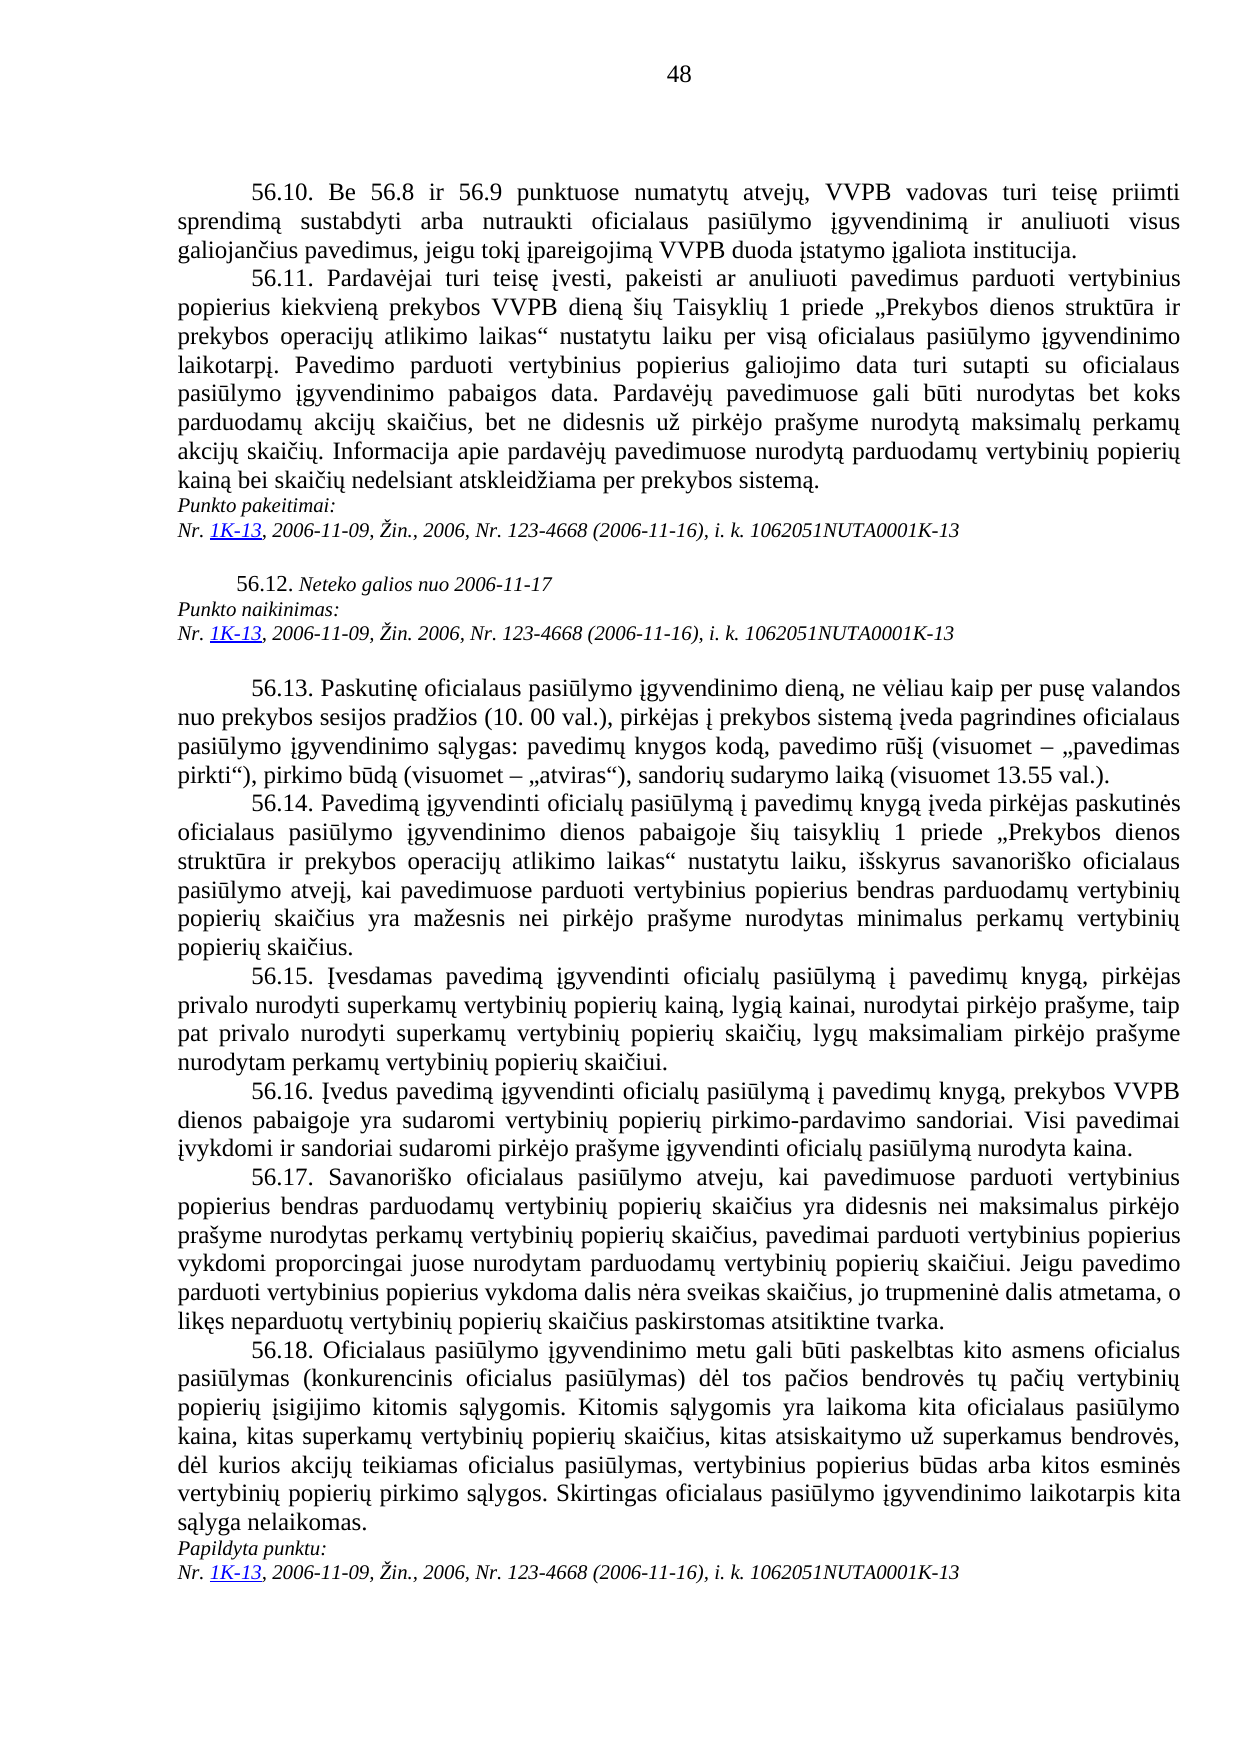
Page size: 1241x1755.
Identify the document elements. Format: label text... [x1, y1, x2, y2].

text 56.18. Oficialaus pasiūlymo įgyvendinimo metu gali būti paskelbtas kito asmens oficialus pasiūlymas (konkurencinis oficialus pasiūlymas) dėl tos pačios bendrovės tų pačių vertybinių popierių įsigijimo kitomis sąlygomis. Kitomis sąlygomis yra laikoma kita oficialaus pasiūlymo kaina, kitas superkamų vertybinių popierių skaičius, kitas atsiskaitymo už superkamus bendrovės, dėl kurios akcijų teikiamas oficialus pasiūlymas, vertybinius popierius būdas arba kitos esminės vertybinių popierių pirkimo sąlygos. Skirtingas oficialaus pasiūlymo įgyvendinimo laikotarpis kita sąlyga nelaikomas. [177, 1335, 1181, 1536]
text 56.12. Neteko galios nuo 2006-11-17 [177, 570, 1181, 597]
text 56.16. Įvedus pavedimą įgyvendinti oficialų pasiūlymą į pavedimų knygą, prekybos VVPB dienos pabaigoje yra sudaromi vertybinių popierių pirkimo-pardavimo sandoriai. Visi pavedimai įvykdomi ir sandoriai sudaromi pirkėjo prašyme įgyvendinti oficialų pasiūlymą nurodyta kaina. [177, 1076, 1181, 1162]
text 56.15. Įvesdamas pavedimą įgyvendinti oficialų pasiūlymą į pavedimų knygą, pirkėjas privalo nurodyti superkamų vertybinių popierių kainą, lygią kainai, nurodytai pirkėjo prašyme, taip pat privalo nurodyti superkamų vertybinių popierių skaičių, lygų maksimaliam pirkėjo prašyme nurodytam perkamų vertybinių popierių skaičiui. [177, 961, 1181, 1076]
text Papildyta punktu: [177, 1536, 1181, 1560]
text Nr. 1K-13, 2006-11-09, Žin., 2006, Nr. 123-4668 (2006-11-16), i. k. 1062051NUTA0001K-13 [177, 1560, 1181, 1584]
text Nr. 1K-13, 2006-11-09, Žin., 2006, Nr. 123-4668 (2006-11-16), i. k. 1062051NUTA0001K-13 [177, 517, 1181, 542]
text Nr. 1K-13, 2006-11-09, Žin. 2006, Nr. 123-4668 (2006-11-16), i. k. 1062051NUTA0001K-13 [177, 621, 1181, 645]
text Punkto naikinimas: [177, 597, 1181, 621]
text 56.13. Paskutinę oficialaus pasiūlymo įgyvendinimo dieną, ne vėliau kaip per pusę valandos nuo prekybos sesijos pradžios (10. 00 val.), pirkėjas į prekybos sistemą įveda pagrindines oficialaus pasiūlymo įgyvendinimo sąlygas: pavedimų knygos kodą, pavedimo rūšį (visuomet – „pavedimas pirkti“), pirkimo būdą (visuomet – „atviras“), sandorių sudarymo laiką (visuomet 13.55 val.). [177, 673, 1181, 788]
text 56.14. Pavedimą įgyvendinti oficialų pasiūlymą į pavedimų knygą įveda pirkėjas paskutinės oficialaus pasiūlymo įgyvendinimo dienos pabaigoje šių taisyklių 1 priede „Prekybos dienos struktūra ir prekybos operacijų atlikimo laikas“ nustatytu laiku, išskyrus savanoriško oficialaus pasiūlymo atvejį, kai pavedimuose parduoti vertybinius popierius bendras parduodamų vertybinių popierių skaičius yra mažesnis nei pirkėjo prašyme nurodytas minimalus perkamų vertybinių popierių skaičius. [177, 788, 1181, 961]
text 56.17. Savanoriško oficialaus pasiūlymo atveju, kai pavedimuose parduoti vertybinius popierius bendras parduodamų vertybinių popierių skaičius yra didesnis nei maksimalus pirkėjo prašyme nurodytas perkamų vertybinių popierių skaičius, pavedimai parduoti vertybinius popierius vykdomi proporcingai juose nurodytam parduodamų vertybinių popierių skaičiui. Jeigu pavedimo parduoti vertybinius popierius vykdoma dalis nėra sveikas skaičius, jo trupmeninė dalis atmetama, o likęs neparduotų vertybinių popierių skaičius paskirstomas atsitiktine tvarka. [177, 1162, 1181, 1335]
text 56.11. Pardavėjai turi teisę įvesti, pakeisti ar anuliuoti pavedimus parduoti vertybinius popierius kiekvieną prekybos VVPB dieną šių Taisyklių 1 priede „Prekybos dienos struktūra ir prekybos operacijų atlikimo laikas“ nustatytu laiku per visą oficialaus pasiūlymo įgyvendinimo laikotarpį. Pavedimo parduoti vertybinius popierius galiojimo data turi sutapti su oficialaus pasiūlymo įgyvendinimo pabaigos data. Pardavėjų pavedimuose gali būti nurodytas bet koks parduodamų akcijų skaičius, bet ne didesnis už pirkėjo prašyme nurodytą maksimalų perkamų akcijų skaičių. Informacija apie pardavėjų pavedimuose nurodytą parduodamų vertybinių popierių kainą bei skaičių nedelsiant atskleidžiama per prekybos sistemą. [177, 263, 1181, 493]
text Punkto pakeitimai: [177, 493, 1181, 517]
text 56.10. Be 56.8 ir 56.9 punktuose numatytų atvejų, VVPB vadovas turi teisę priimti sprendimą sustabdyti arba nutraukti oficialaus pasiūlymo įgyvendinimą ir anuliuoti visus galiojančius pavedimus, jeigu tokį įpareigojimą VVPB duoda įstatymo įgaliota institucija. [177, 177, 1181, 263]
